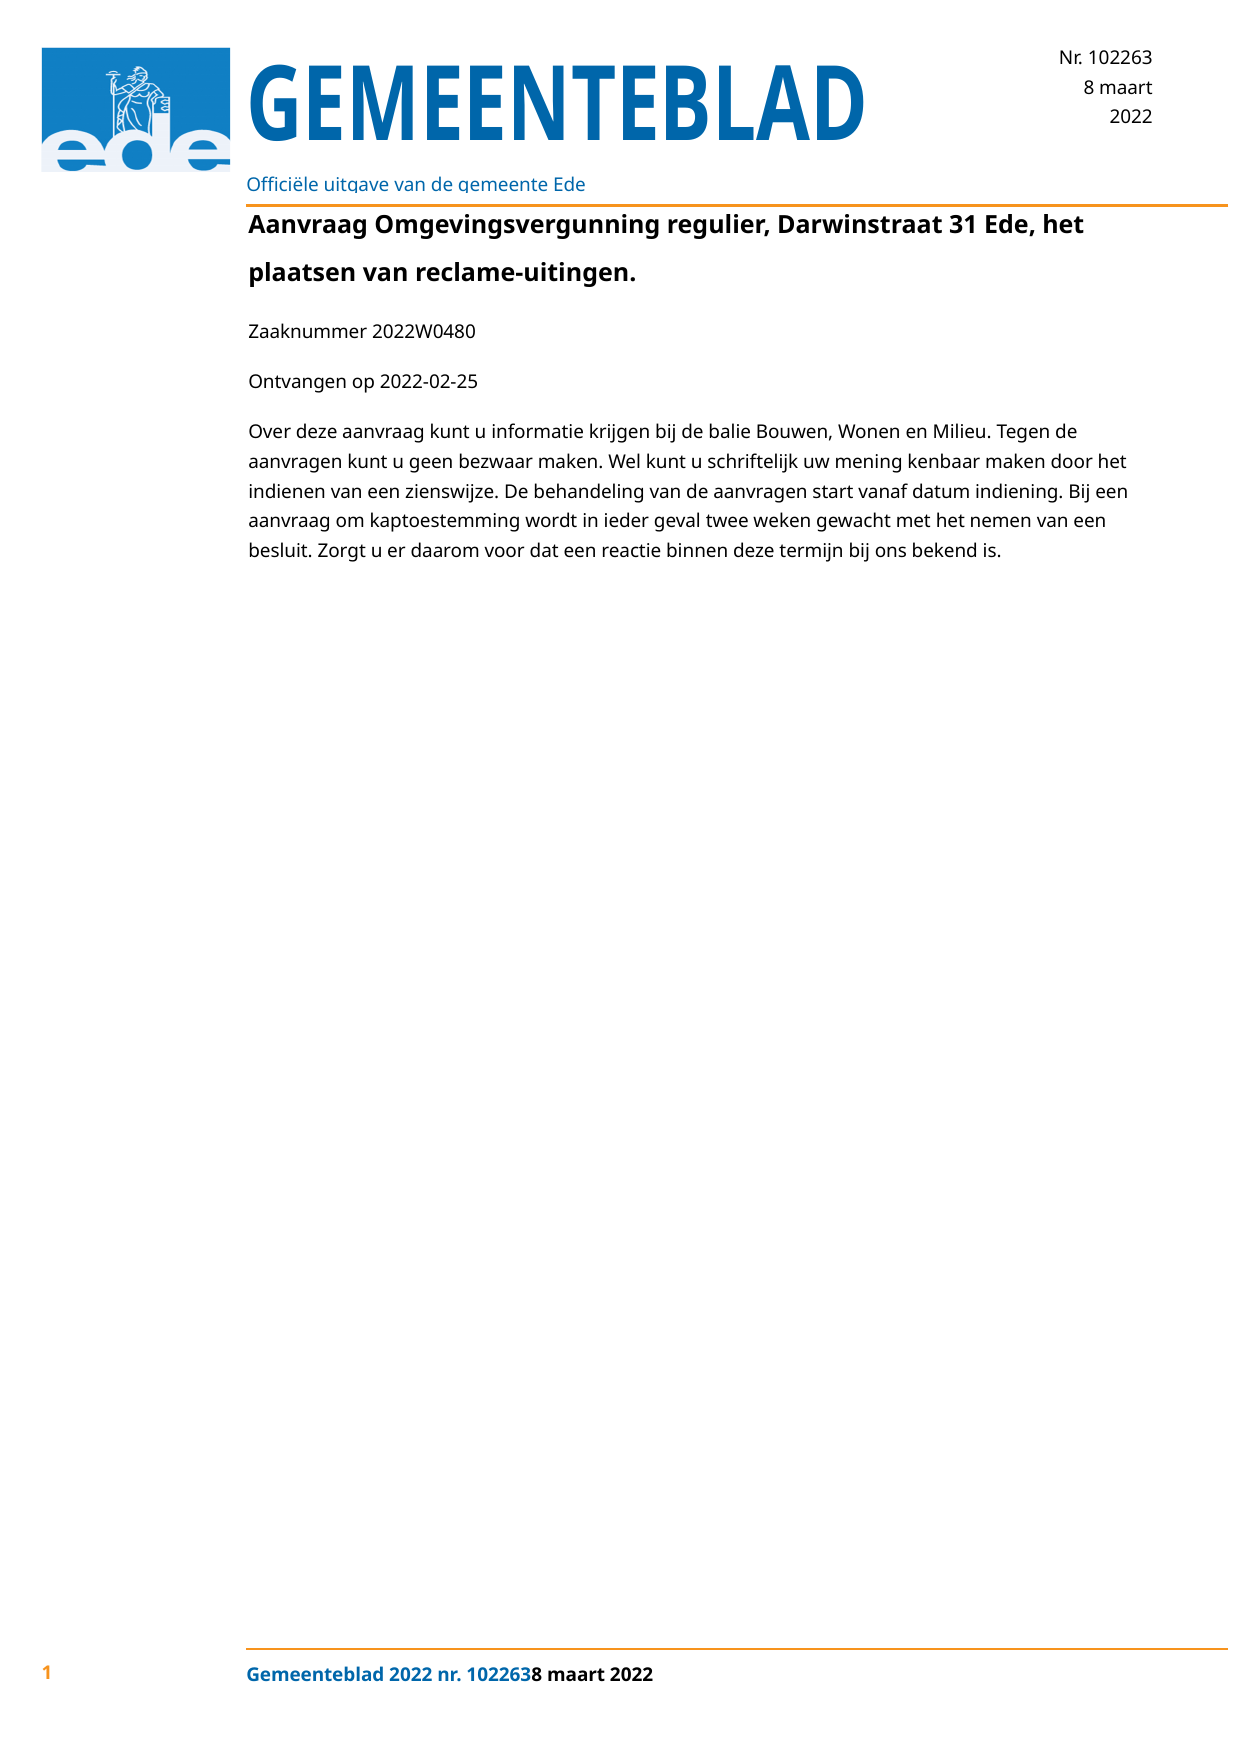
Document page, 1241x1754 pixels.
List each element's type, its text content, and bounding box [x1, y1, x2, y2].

text Over deze aanvraag kunt u informatie krijgen bij de balie Bouwen, Wonen en Milieu. Tegen de aanvragen kunt u geen bezwaar maken. Wel kunt u schriftelijk uw mening kenbaar maken door het indienen van een zienswijze. De behandeling van de aanvragen start vanaf datum indiening. Bij een aanvraag om kaptoestemming wordt in ieder geval twee weken gewacht met het nemen van een besluit. Zorgt u er daarom voor dat een reactie binnen deze termijn bij ons bekend is. [248, 419, 1152, 563]
text Ontvangen op 2022-02-25 [248, 368, 1152, 394]
picture [41, 47, 231, 172]
text Aanvraag Omgevingsvergunning regulier, Darwinstraat 31 Ede, het plaatsen van reclame-uitingen. [248, 207, 1152, 288]
text Zaaknummer 2022W0480 [248, 318, 1152, 344]
